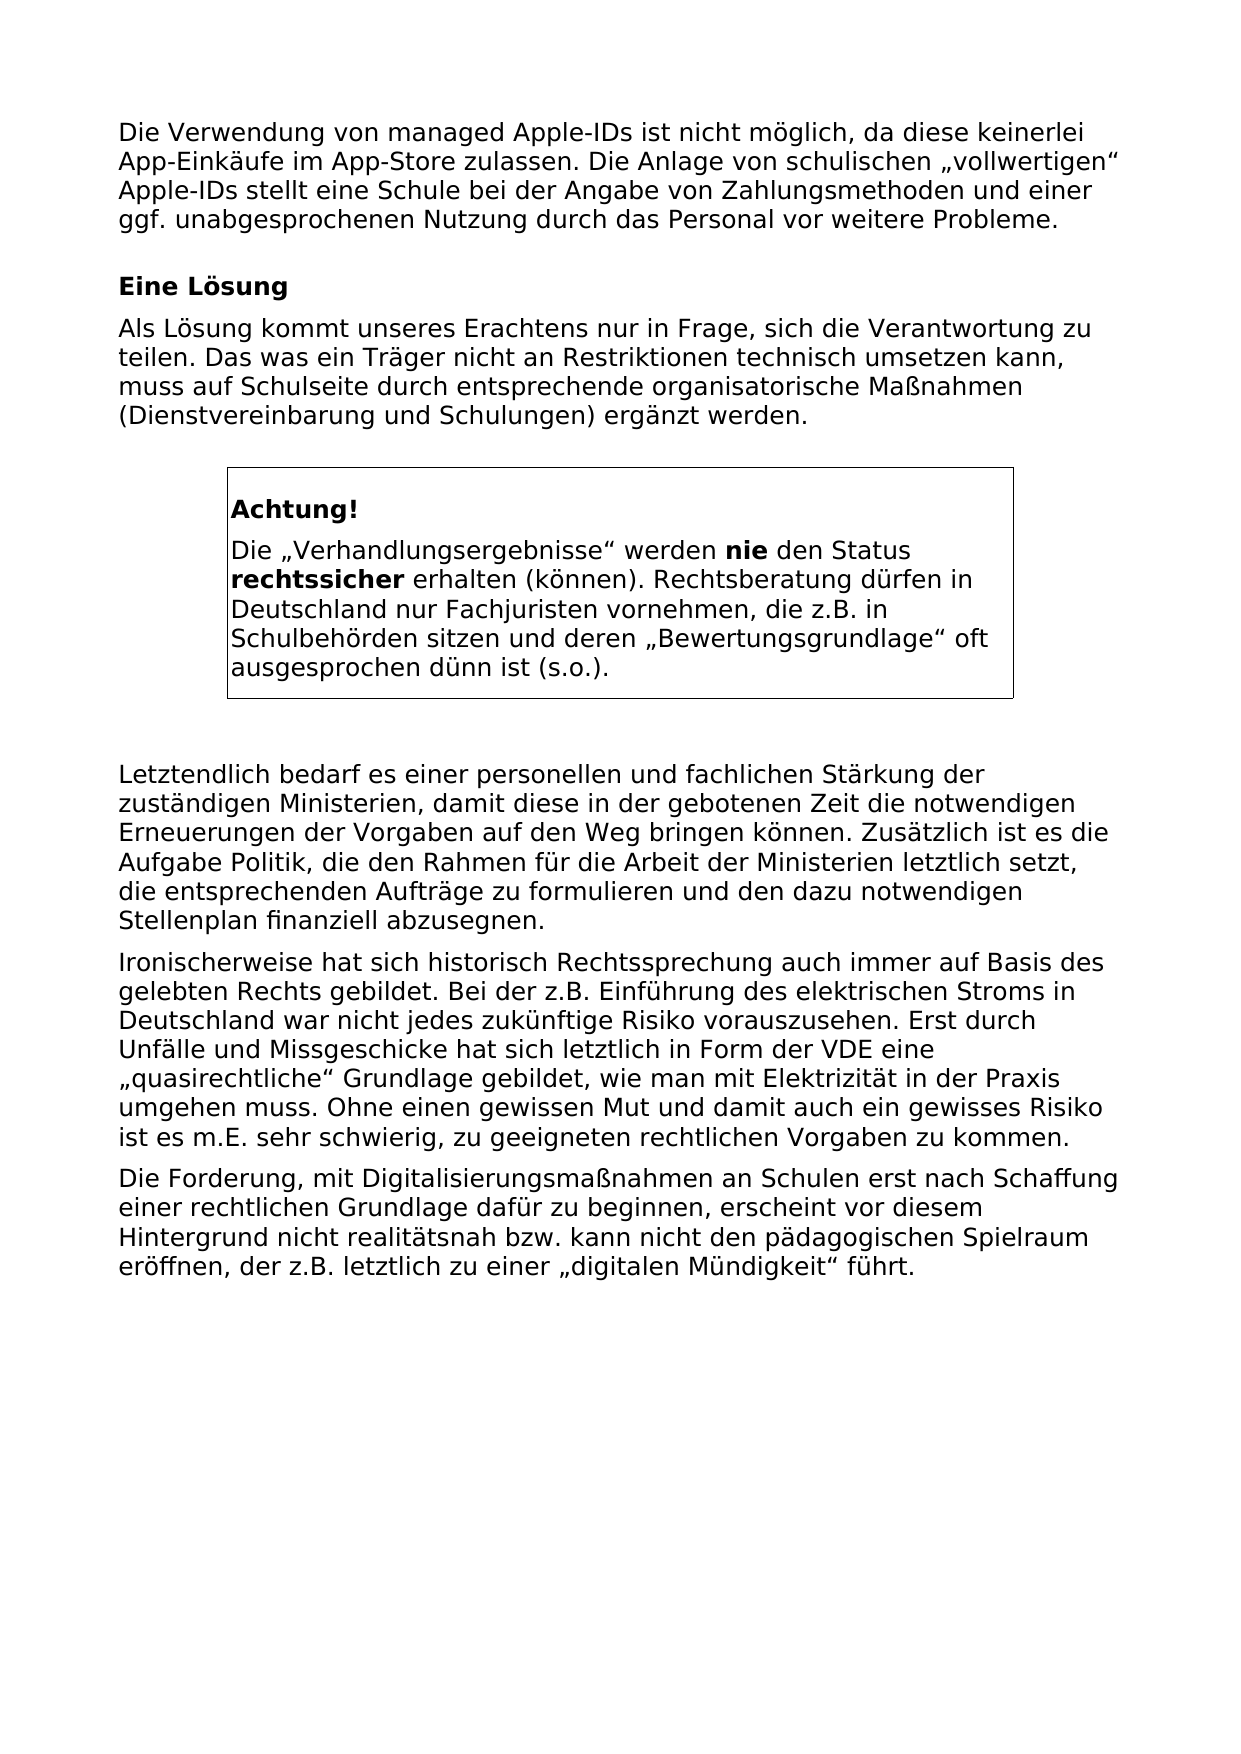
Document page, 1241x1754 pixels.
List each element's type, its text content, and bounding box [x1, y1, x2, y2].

table_header Achtung! Die „Verhandlungsergebnisse“ werden nie den Status rechtssicher erhalten (können). Rechtsberatung dürfen in Deutschland nur Fachjuristen vornehmen, die z.B. in Schulbehörden sitzen und deren „Bewertungsgrundlage“ oft ausgesprochen dünn ist (s.o.). [228, 468, 1013, 698]
subtitle Eine Lösung [118, 272, 1122, 301]
text Letztendlich bedarf es einer personellen und fachlichen Stärkung der zuständigen Ministerien, damit diese in der gebotenen Zeit die notwendigen Erneuerungen der Vorgaben auf den Weg bringen können. Zusätzlich ist es die Aufgabe Politik, die den Rahmen für die Arbeit der Ministerien letztlich setzt, die entsprechenden Aufträge zu formulieren und den dazu notwendigen Stellenplan finanziell abzusegnen. [118, 760, 1122, 935]
text Die Forderung, mit Digitalisierungsmaßnahmen an Schulen erst nach Schaffung einer rechtlichen Grundlage dafür zu beginnen, erscheint vor diesem Hintergrund nicht realitätsnah bzw. kann nicht den pädagogischen Spielraum eröffnen, der z.B. letztlich zu einer „digitalen Mündigkeit“ führt. [118, 1164, 1122, 1281]
text Ironischerweise hat sich historisch Rechtssprechung auch immer auf Basis des gelebten Rechts gebildet. Bei der z.B. Einführung des elektrischen Stroms in Deutschland war nicht jedes zukünftige Risiko vorauszusehen. Erst durch Unfälle und Missgeschicke hat sich letztlich in Form der VDE eine „quasirechtliche“ Grundlage gebildet, wie man mit Elektrizität in der Praxis umgehen muss. Ohne einen gewissen Mut und damit auch ein gewisses Risiko ist es m.E. sehr schwierig, zu geeigneten rechtlichen Vorgaben zu kommen. [118, 948, 1122, 1152]
text Die Verwendung von managed Apple-IDs ist nicht möglich, da diese keinerlei App-Einkäufe im App-Store zulassen. Die Anlage von schulischen „vollwertigen“ Apple-IDs stellt eine Schule bei der Angabe von Zahlungsmethoden und einer ggf. unabgesprochenen Nutzung durch das Personal vor weitere Probleme. [118, 118, 1122, 235]
text Als Lösung kommt unseres Erachtens nur in Frage, sich die Verantwortung zu teilen. Das was ein Träger nicht an Restriktionen technisch umsetzen kann, muss auf Schulseite durch entsprechende organisatorische Maßnahmen (Dienstvereinbarung und Schulungen) ergänzt werden. [118, 314, 1122, 431]
